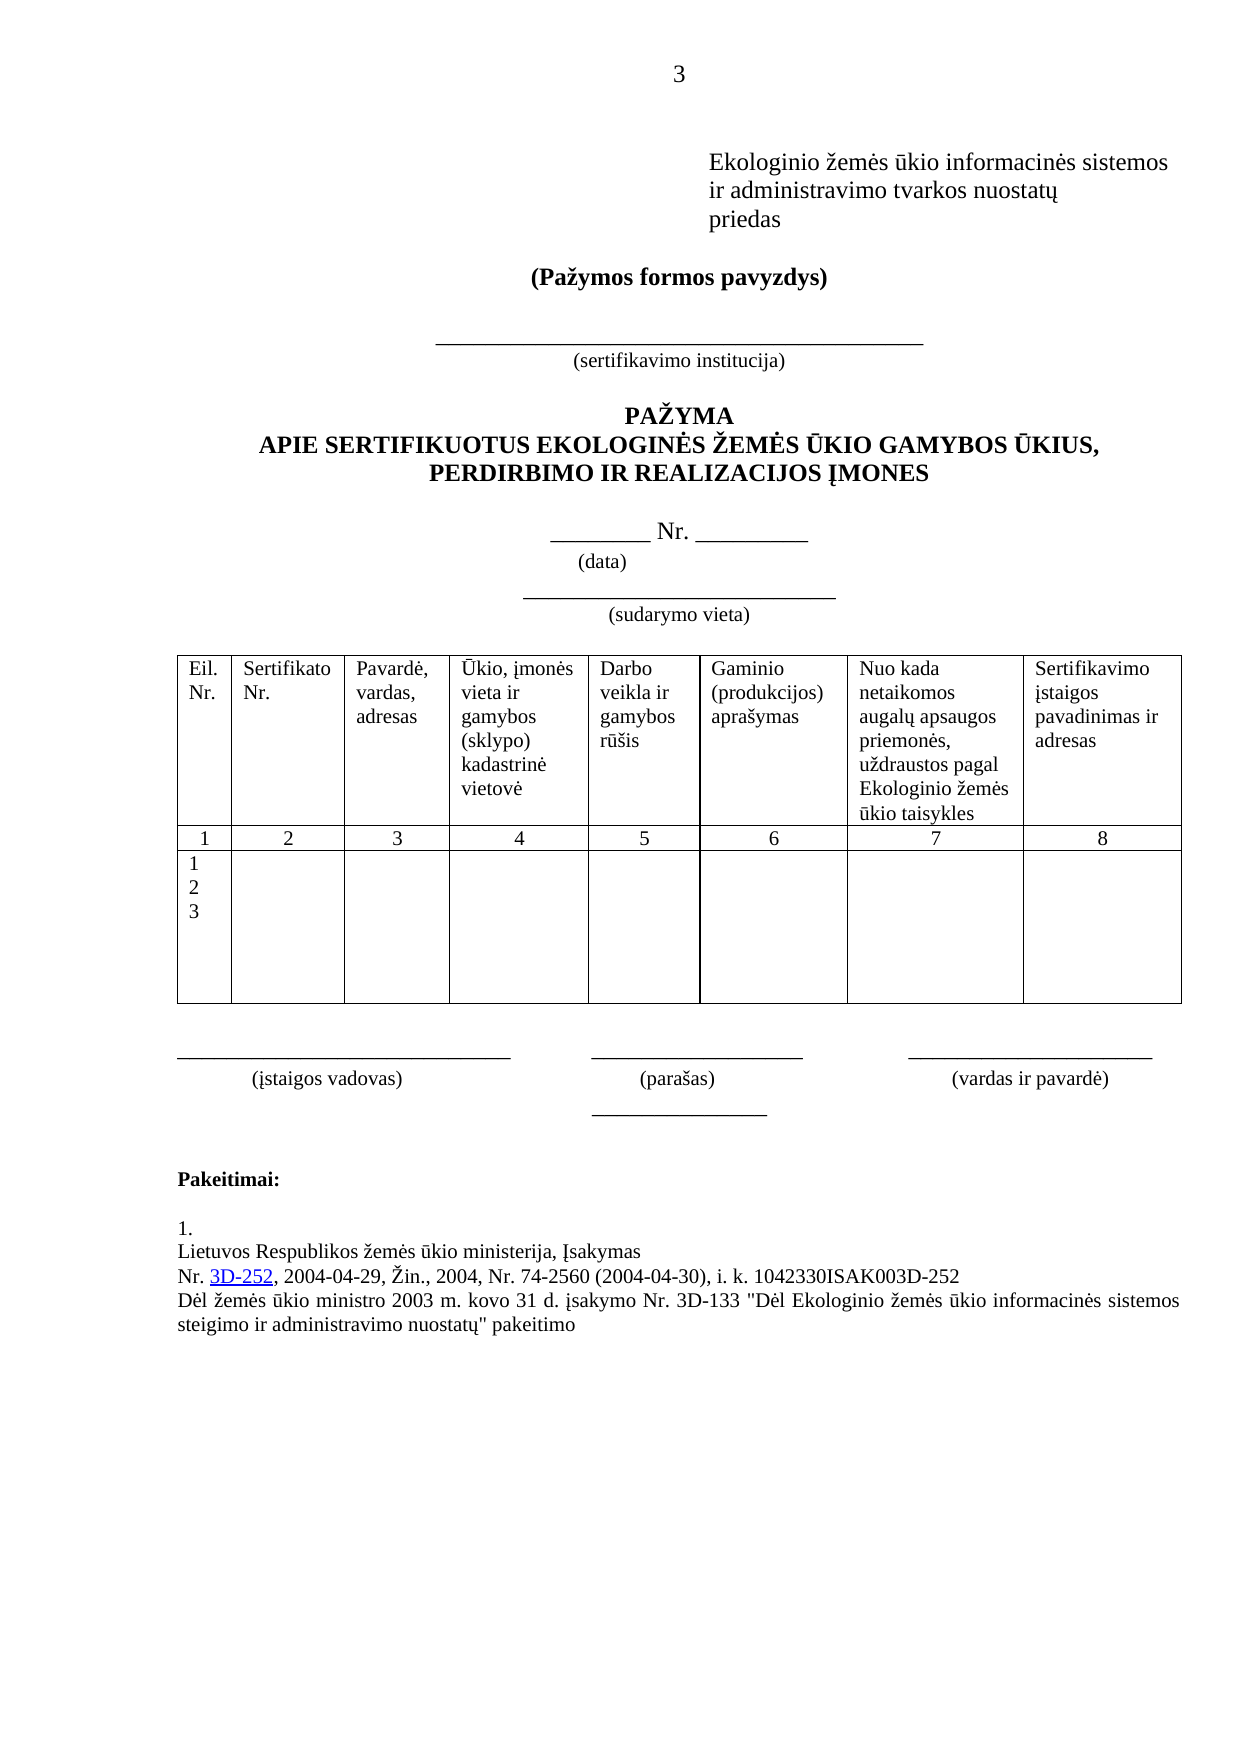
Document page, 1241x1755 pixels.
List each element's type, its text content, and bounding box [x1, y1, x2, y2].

text (data) [177, 545, 1181, 573]
table_cell 3 [345, 826, 449, 849]
table_header Nuo kada netaikomos augalų apsaugos priemonės, uždraustos pagal Ekologinio žemės ūkio taisykles [848, 656, 1023, 824]
table_cell 1 [178, 826, 231, 849]
table_cell 7 [848, 826, 1023, 849]
text (sertifikavimo institucija) [177, 348, 1181, 372]
table_cell [1024, 851, 1181, 1003]
table_header Pavardė, vardas, adresas [345, 656, 449, 824]
text APIE SERTIFIKUOTUS EKOLOGINĖS ŽEMĖS ŪKIO GAMYBOS ŪKIUS, PERDIRBIMO IR REALIZACIJOS ĮMONES [177, 430, 1181, 487]
table_cell [589, 851, 699, 1003]
table_header Ūkio, įmonės vieta ir gamybos (sklypo) kadastrinė vietovė [450, 656, 588, 824]
text ir administravimo tvarkos nuostatų [177, 176, 1181, 204]
table_cell 5 [589, 826, 699, 849]
text ______________ [177, 1090, 1181, 1119]
table_header Sertifikavimo įstaigos pavadinimas ir adresas [1024, 656, 1181, 824]
text (sudarymo vieta) [177, 602, 1181, 626]
table_header Darbo veikla ir gamybos rūšis [589, 656, 699, 824]
text ________ Nr. _________ [177, 516, 1181, 545]
text PAŽYMA [177, 401, 1181, 430]
text Dėl žemės ūkio ministro 2003 m. kovo 31 d. įsakymo Nr. 3D-133 "Dėl Ekologinio žemės ūkio informacinės sistemos steigimo ir administravimo nuostatų" pakeitimo [177, 1288, 1181, 1336]
table_cell 4 [450, 826, 588, 849]
text (įstaigos vadovas) (parašas) (vardas ir pavardė) [177, 1062, 1181, 1090]
text Nr. 3D-252, 2004-04-29, Žin., 2004, Nr. 74-2560 (2004-04-30), i. k. 1042330ISAK003D-252 [177, 1263, 1181, 1288]
text _______________________________________ [177, 319, 1181, 348]
table_cell [701, 851, 847, 1003]
table_cell [450, 851, 588, 1003]
text Pakeitimai: [177, 1167, 1181, 1191]
table_header Gaminio (produkcijos) aprašymas [701, 656, 847, 824]
table_cell [345, 851, 449, 1003]
table_cell 8 [1024, 826, 1181, 849]
text 1. [177, 1215, 1181, 1239]
table_cell 1 2 3 [178, 851, 231, 1003]
table_cell 6 [701, 826, 847, 849]
text priedas [177, 204, 1181, 233]
text Lietuvos Respublikos žemės ūkio ministerija, Įsakymas [177, 1239, 1181, 1263]
text (Pažymos formos pavyzdys) [177, 262, 1181, 291]
text _________________________ [177, 573, 1181, 602]
table_cell [232, 851, 344, 1003]
text Ekologinio žemės ūkio informacinės sistemos [177, 147, 1181, 176]
table_header Eil. Nr. [178, 656, 231, 824]
table_cell [848, 851, 1023, 1003]
table_header Sertifikato Nr. [232, 656, 344, 824]
table_cell 2 [232, 826, 344, 849]
